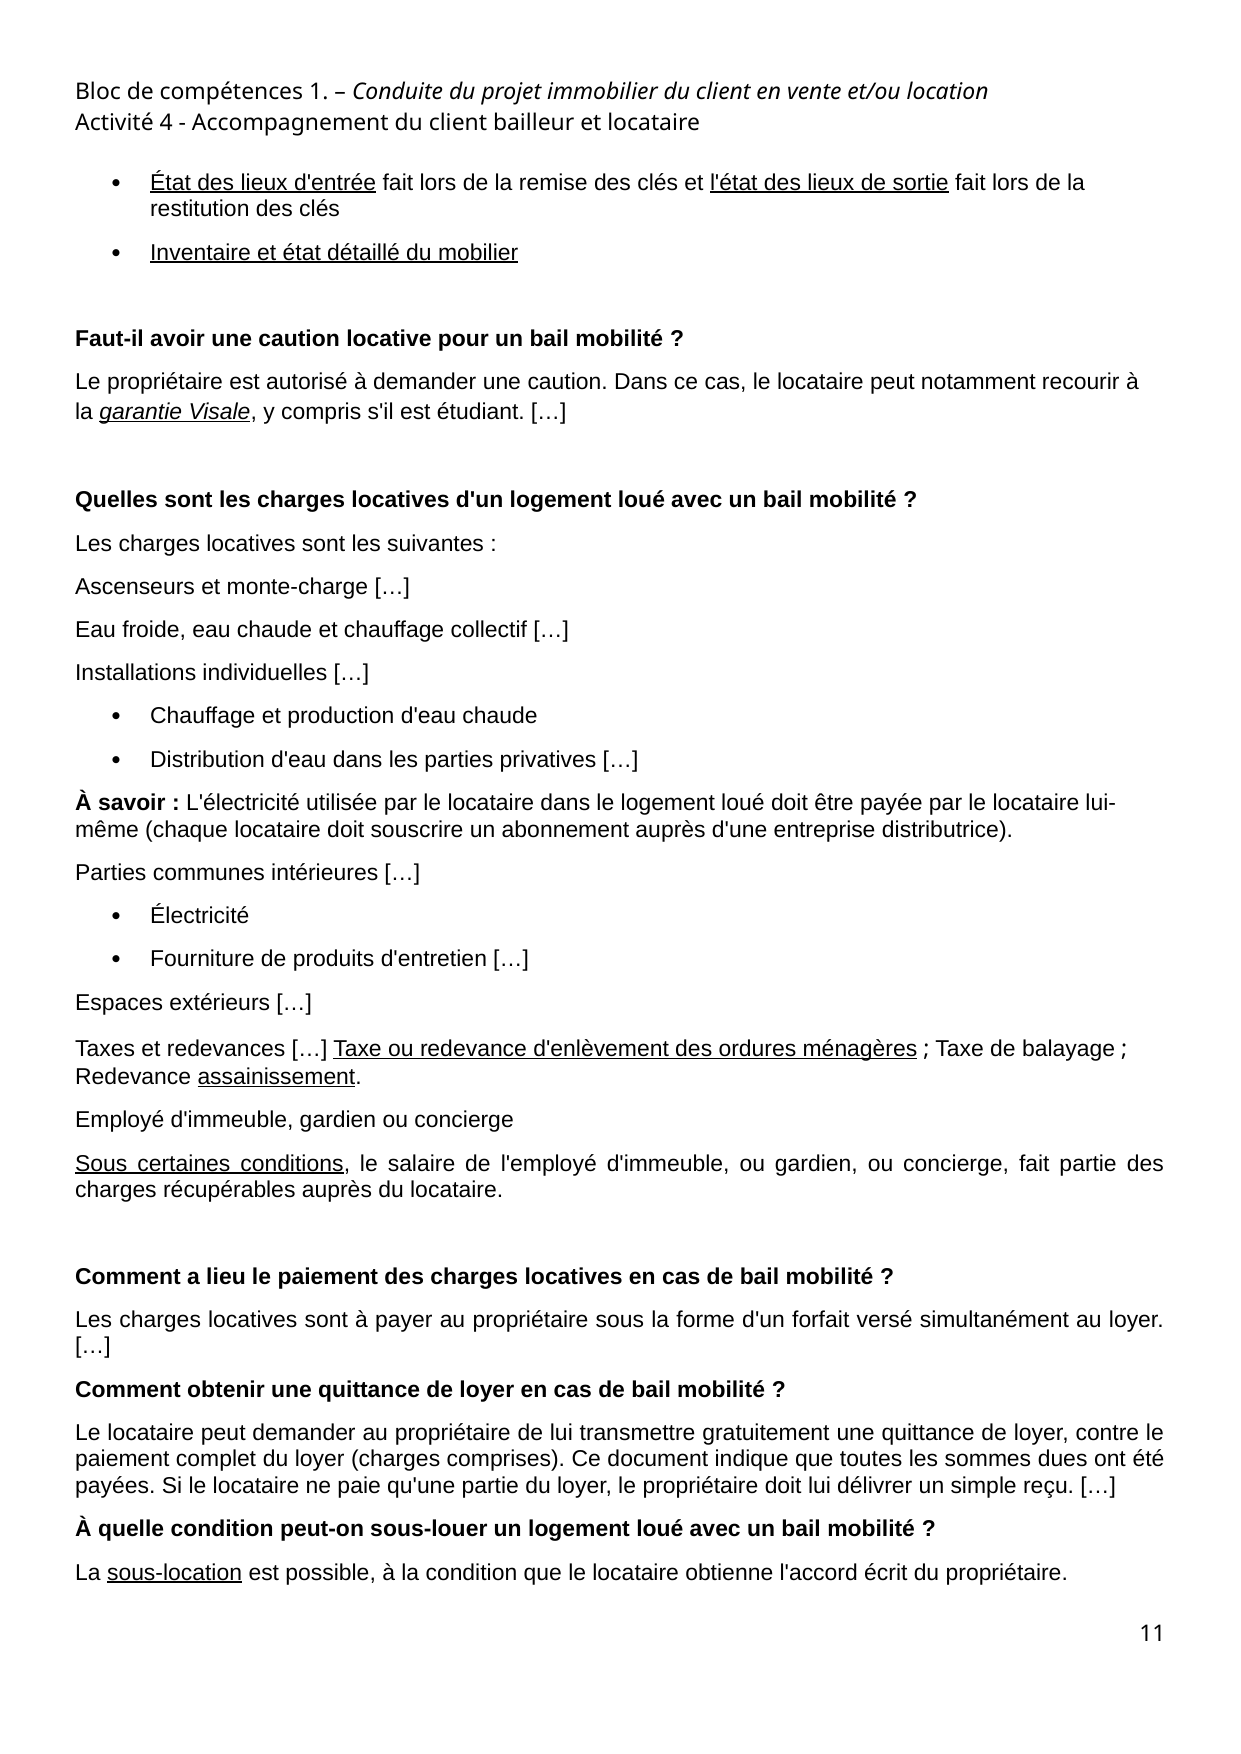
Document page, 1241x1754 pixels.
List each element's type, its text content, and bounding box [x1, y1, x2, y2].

list Électricité [112, 902, 1165, 928]
text Taxes et redevances […] Taxe ou redevance d'enlèvement des ordures ménagères ; Taxe de balayage ; Redevance assainissement. [75, 1032, 1165, 1089]
list Fourniture de produits d'entretien […] [112, 945, 1165, 972]
text Les charges locatives sont à payer au propriétaire sous la forme d'un forfait versé simultanément au loyer. […] [75, 1306, 1165, 1359]
text Parties communes intérieures […] [75, 859, 1165, 885]
text Le locataire peut demander au propriétaire de lui transmettre gratuitement une quittance de loyer, contre le paiement complet du loyer (charges comprises). Ce document indique que toutes les sommes dues ont été payées. Si le locataire ne paie qu'une partie du loyer, le propriétaire doit lui délivrer un simple reçu. […] [75, 1419, 1165, 1498]
list Inventaire et état détaillé du mobilier [112, 238, 1165, 265]
text À savoir : L'électricité utilisée par le locataire dans le logement loué doit être payée par le locataire lui-même (chaque locataire doit souscrire un abonnement auprès d'une entreprise distributrice). [75, 789, 1165, 842]
text Espaces extérieurs […] [75, 988, 1165, 1015]
text À quelle condition peut-on sous-louer un logement loué avec un bail mobilité ? [75, 1515, 1165, 1542]
list Chauffage et production d'eau chaude [112, 702, 1165, 729]
text Faut-il avoir une caution locative pour un bail mobilité ? [75, 325, 1165, 351]
text Le propriétaire est autorisé à demander une caution. Dans ce cas, le locataire peut notamment recourir à la garantie Visale, y compris s'il est étudiant. […] [75, 368, 1165, 426]
text Sous certaines conditions, le salaire de l'employé d'immeuble, ou gardien, ou concierge, fait partie des charges récupérables auprès du locataire. [75, 1149, 1165, 1202]
text Ascenseurs et monte-charge […] [75, 573, 1165, 599]
text La sous-location est possible, à la condition que le locataire obtienne l'accord écrit du propriétaire. [75, 1558, 1165, 1585]
text Employé d'immeuble, gardien ou concierge [75, 1106, 1165, 1133]
text Eau froide, eau chaude et chauffage collectif […] [75, 616, 1165, 642]
list Distribution d'eau dans les parties privatives […] [112, 746, 1165, 772]
text Comment obtenir une quittance de loyer en cas de bail mobilité ? [75, 1376, 1165, 1402]
text Installations individuelles […] [75, 659, 1165, 686]
text Quelles sont les charges locatives d'un logement loué avec un bail mobilité ? [75, 486, 1165, 513]
list État des lieux d'entrée fait lors de la remise des clés et l'état des lieux de sortie fait lors de la restitution des clés [112, 169, 1165, 222]
text Comment a lieu le paiement des charges locatives en cas de bail mobilité ? [75, 1263, 1165, 1289]
text Les charges locatives sont les suivantes : [75, 529, 1165, 556]
